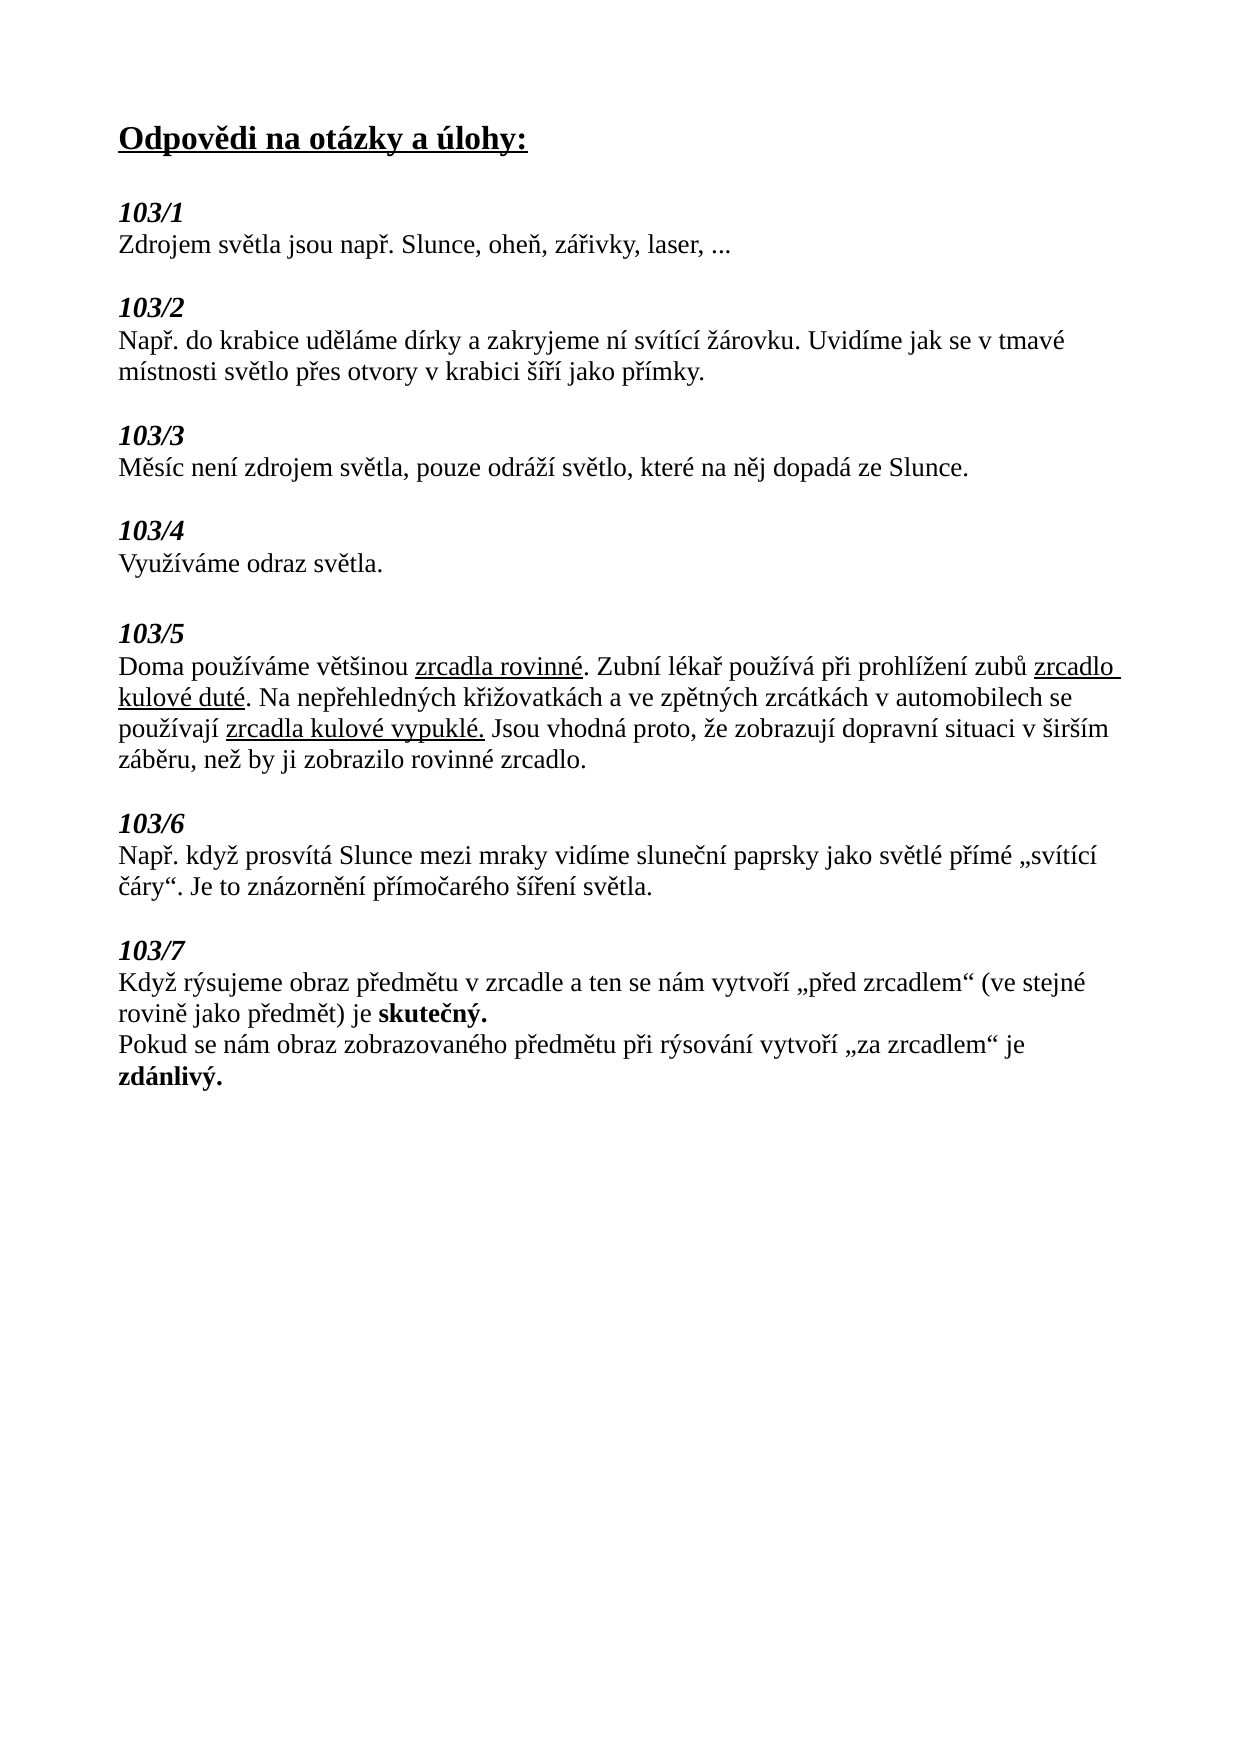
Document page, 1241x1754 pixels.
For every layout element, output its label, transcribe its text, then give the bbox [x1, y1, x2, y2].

text Využíváme odraz světla. [118, 547, 1122, 578]
text Např. do krabice uděláme dírky a zakryjeme ní svítící žárovku. Uvidíme jak se v tmavé místnosti světlo přes otvory v krabici šíří jako přímky. [118, 324, 1122, 386]
text 103/4 [118, 513, 1122, 547]
text 103/1 [118, 195, 1122, 228]
text 103/6 [118, 806, 1122, 839]
text 103/5 [118, 616, 1122, 650]
text Měsíc není zdrojem světla, pouze odráží světlo, které na něj dopadá ze Slunce. [118, 451, 1122, 482]
text 103/3 [118, 418, 1122, 451]
text 103/2 [118, 291, 1122, 324]
text 103/7 [118, 933, 1122, 966]
text Když rýsujeme obraz předmětu v zrcadle a ten se nám vytvoří „před zrcadlem“ (ve stejné rovině jako předmět) je skutečný. [118, 966, 1122, 1028]
text Zdrojem světla jsou např. Slunce, oheň, zářivky, laser, ... [118, 228, 1122, 259]
text Např. když prosvítá Slunce mezi mraky vidíme sluneční paprsky jako světlé přímé „svítící čáry“. Je to znázornění přímočarého šíření světla. [118, 839, 1122, 902]
text Odpovědi na otázky a úlohy: [118, 118, 1122, 156]
text Pokud se nám obraz zobrazovaného předmětu při rýsování vytvoří „za zrcadlem“ je zdánlivý. [118, 1028, 1122, 1091]
text Doma používáme většinou zrcadla rovinné. Zubní lékař používá při prohlížení zubů zrcadlo kulové duté. Na nepřehledných křižovatkách a ve zpětných zrcátkách v automobilech se používají zrcadla kulové vypuklé. Jsou vhodná proto, že zobrazují dopravní situaci v širším záběru, než by ji zobrazilo rovinné zrcadlo. [118, 650, 1122, 774]
